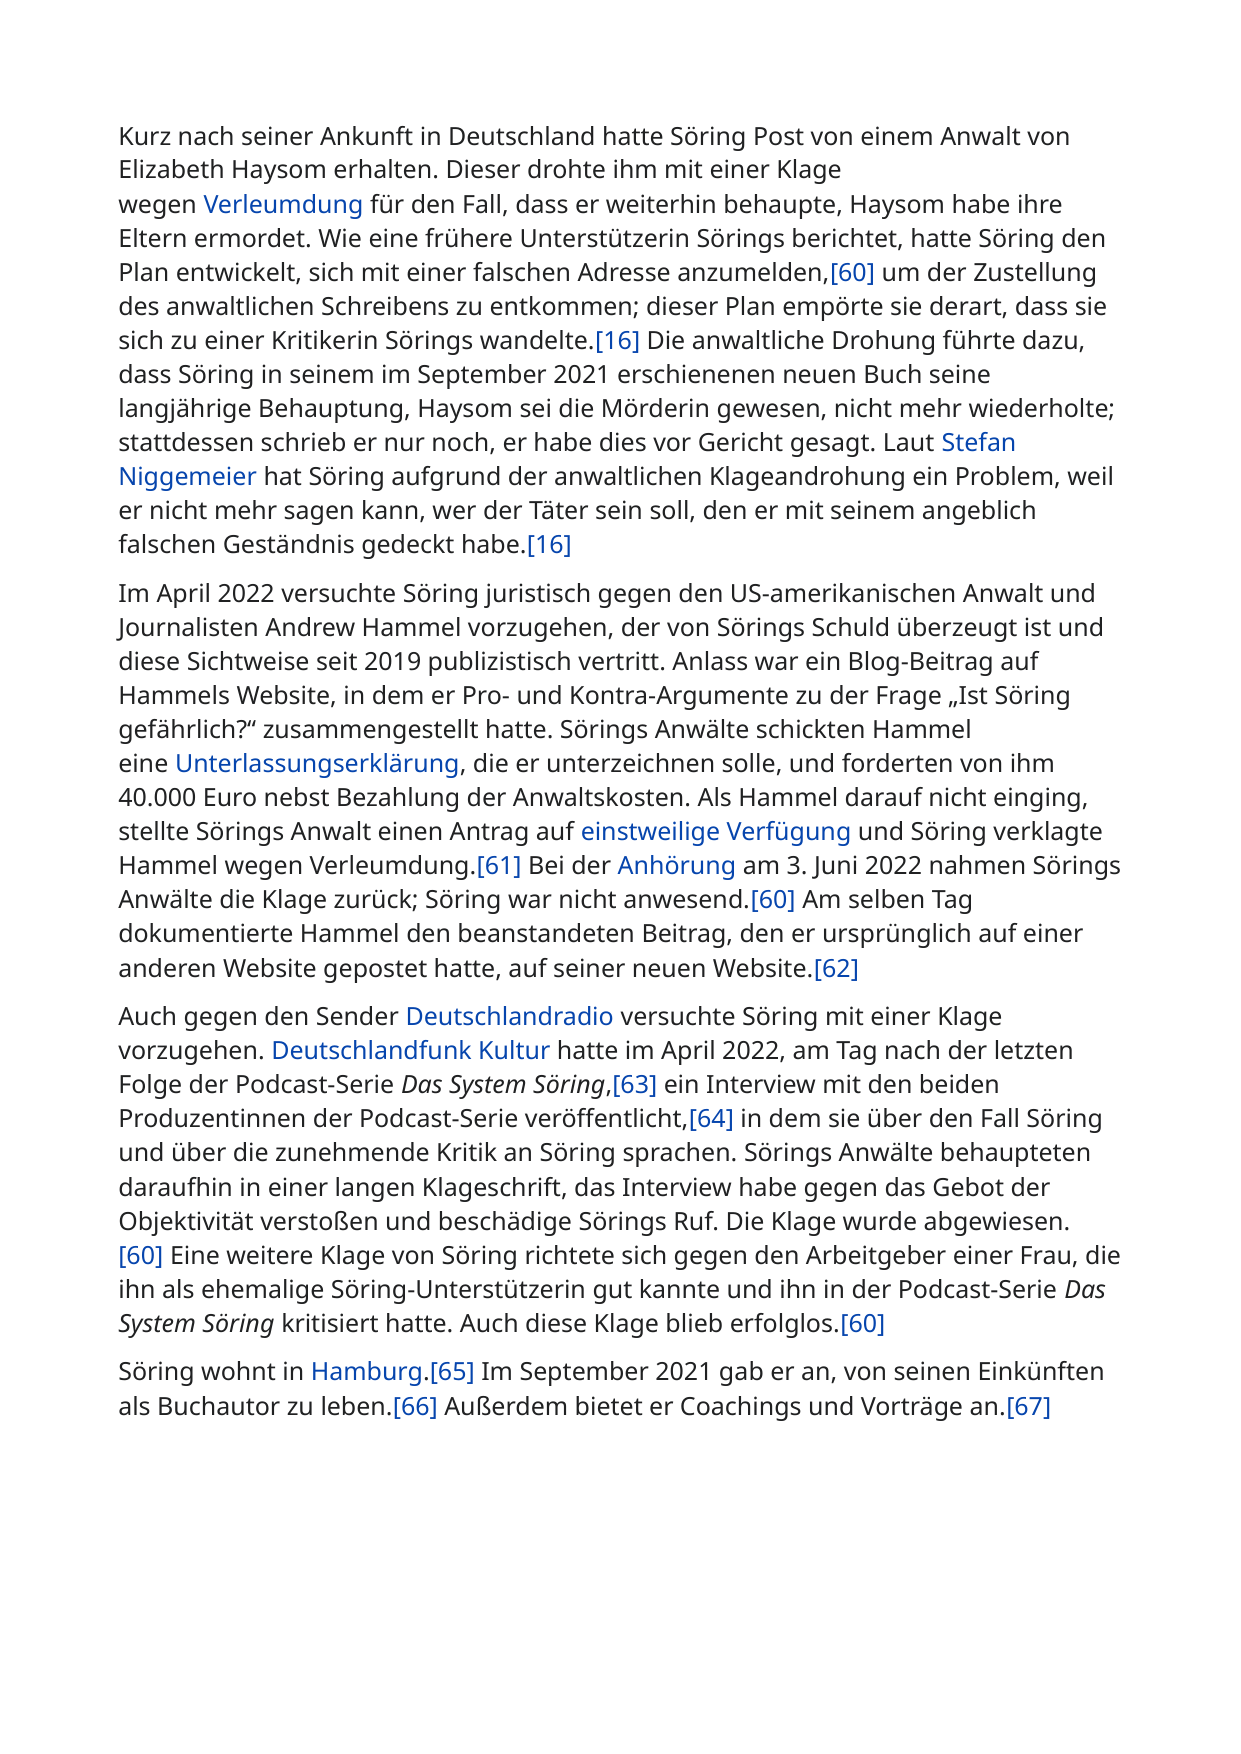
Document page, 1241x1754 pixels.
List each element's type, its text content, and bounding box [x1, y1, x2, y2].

text Auch gegen den Sender Deutschlandradio versuchte Söring mit einer Klage vorzugehen. Deutschlandfunk Kultur hatte im April 2022, am Tag nach der letzten Folge der Podcast-Serie Das System Söring,[63] ein Interview mit den beiden Produzentinnen der Podcast-Serie veröffentlicht,[64] in dem sie über den Fall Söring und über die zunehmende Kritik an Söring sprachen. Sörings Anwälte behaupteten daraufhin in einer langen Klageschrift, das Interview habe gegen das Gebot der Objektivität verstoßen und beschädige Sörings Ruf. Die Klage wurde abgewiesen.[60] Eine weitere Klage von Söring richtete sich gegen den Arbeitgeber einer Frau, die ihn als ehemalige Söring-Unterstützerin gut kannte und ihn in der Podcast-Serie Das System Söring kritisiert hatte. Auch diese Klage blieb erfolglos.[60] [118, 999, 1122, 1339]
text Im April 2022 versuchte Söring juristisch gegen den US-amerikanischen Anwalt und Journalisten Andrew Hammel vorzugehen, der von Sörings Schuld überzeugt ist und diese Sichtweise seit 2019 publizistisch vertritt. Anlass war ein Blog-Beitrag auf Hammels Website, in dem er Pro- und Kontra-Argumente zu der Frage „Ist Söring gefährlich?“ zusammengestellt hatte. Sörings Anwälte schickten Hammel eine Unterlassungserklärung, die er unterzeichnen solle, und forderten von ihm 40.000 Euro nebst Bezahlung der Anwaltskosten. Als Hammel darauf nicht einging, stellte Sörings Anwalt einen Antrag auf einstweilige Verfügung und Söring verklagte Hammel wegen Verleumdung.[61] Bei der Anhörung am 3. Juni 2022 nahmen Sörings Anwälte die Klage zurück; Söring war nicht anwesend.[60] Am selben Tag dokumentierte Hammel den beanstandeten Beitrag, den er ursprünglich auf einer anderen Website gepostet hatte, auf seiner neuen Website.[62] [118, 576, 1122, 984]
text Söring wohnt in Hamburg.[65] Im September 2021 gab er an, von seinen Einkünften als Buchautor zu leben.[66] Außerdem bietet er Coachings und Vorträge an.[67] [118, 1354, 1122, 1422]
text Kurz nach seiner Ankunft in Deutschland hatte Söring Post von einem Anwalt von Elizabeth Haysom erhalten. Dieser drohte ihm mit einer Klage wegen Verleumdung für den Fall, dass er weiterhin behaupte, Haysom habe ihre Eltern ermordet. Wie eine frühere Unterstützerin Sörings berichtet, hatte Söring den Plan entwickelt, sich mit einer falschen Adresse anzumelden,[60] um der Zustellung des anwaltlichen Schreibens zu entkommen; dieser Plan empörte sie derart, dass sie sich zu einer Kritikerin Sörings wandelte.[16] Die anwaltliche Drohung führte dazu, dass Söring in seinem im September 2021 erschienenen neuen Buch seine langjährige Behauptung, Haysom sei die Mörderin gewesen, nicht mehr wiederholte; stattdessen schrieb er nur noch, er habe dies vor Gericht gesagt. Laut Stefan Niggemeier hat Söring aufgrund der anwaltlichen Klageandrohung ein Problem, weil er nicht mehr sagen kann, wer der Täter sein soll, den er mit seinem angeblich falschen Geständnis gedeckt habe.[16] [118, 118, 1122, 561]
